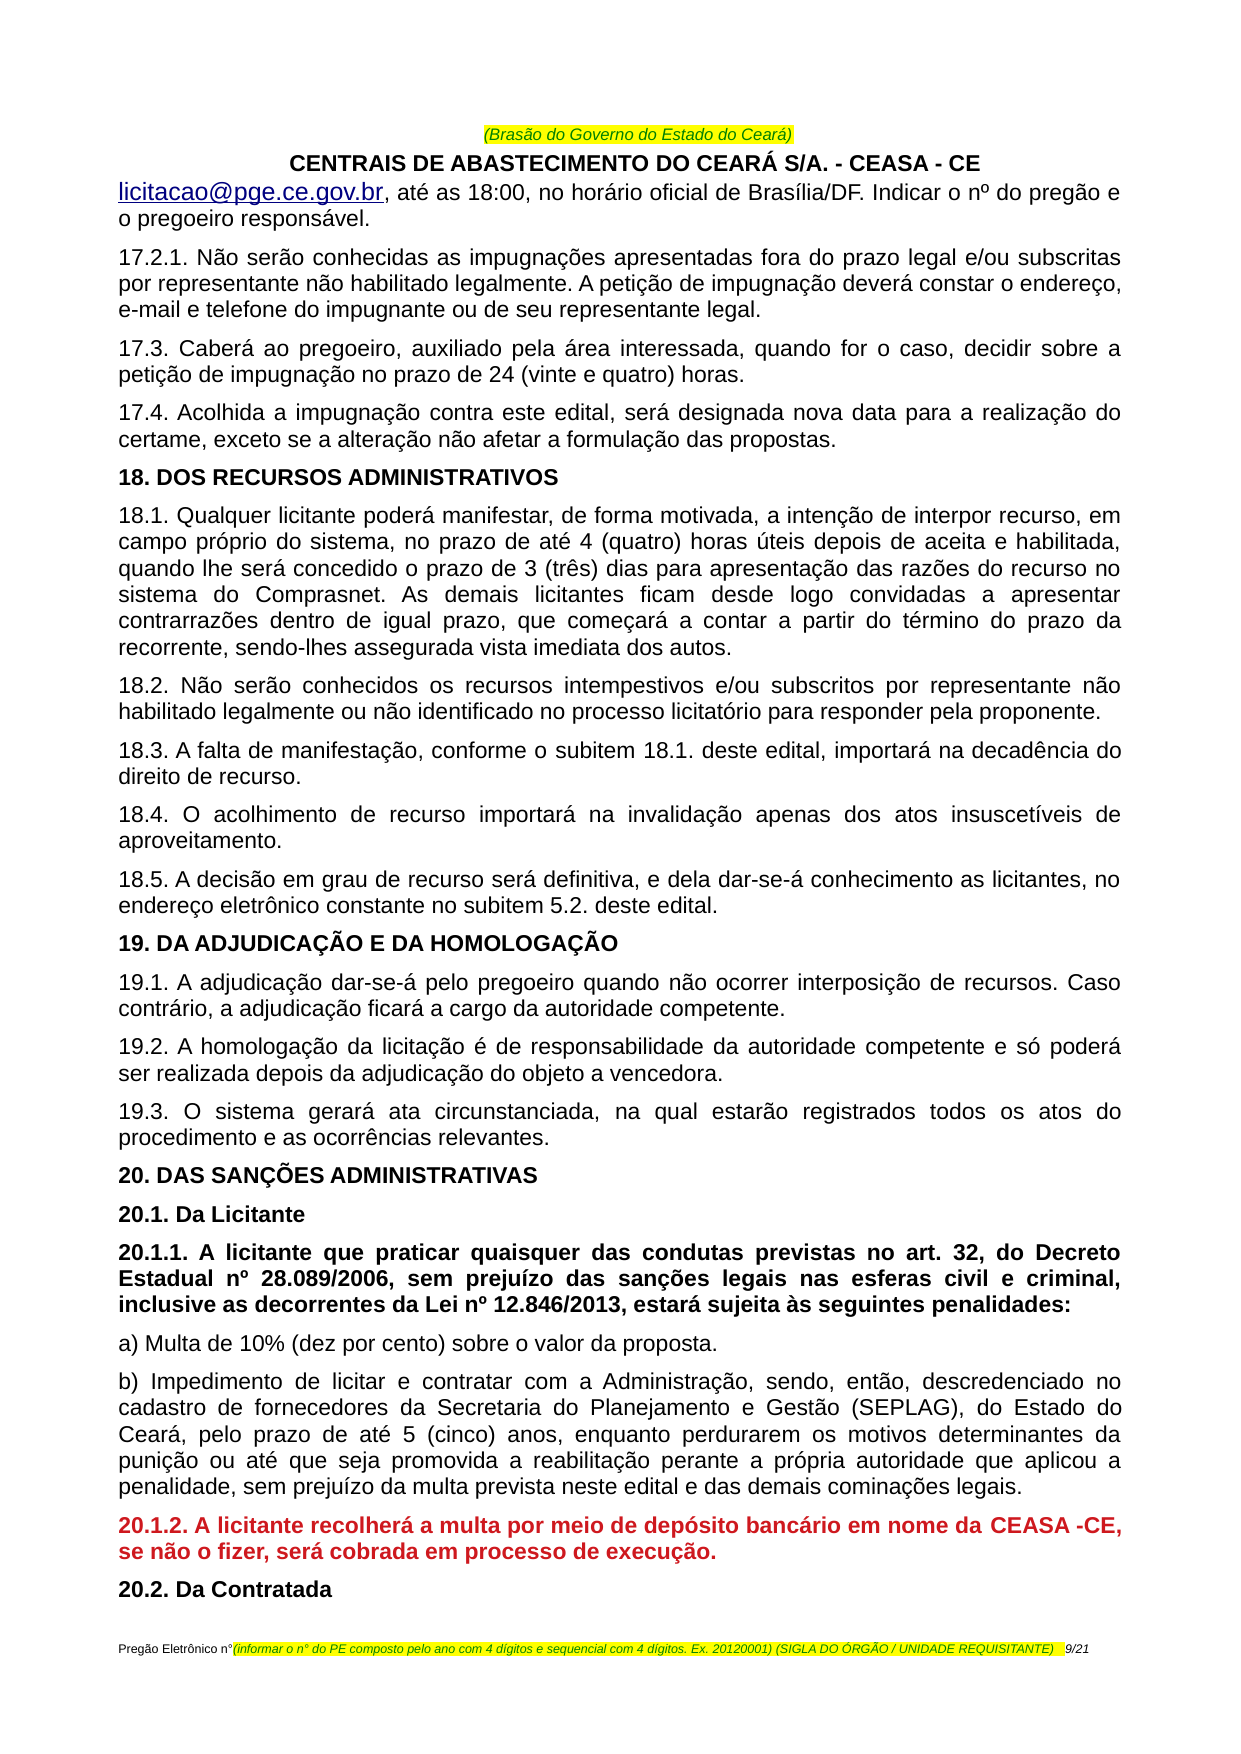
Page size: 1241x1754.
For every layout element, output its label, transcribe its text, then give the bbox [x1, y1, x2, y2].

text licitacao@pge.ce.gov.br, até as 18:00, no horário oficial de Brasília/DF. Indicar o nº do pregão e o pregoeiro responsável. [118, 177, 1122, 232]
text 18.5. A decisão em grau de recurso será definitiva, e dela dar-se-á conhecimento as licitantes, no endereço eletrônico constante no subitem 5.2. deste edital. [118, 866, 1122, 918]
text 17.4. Acolhida a impugnação contra este edital, será designada nova data para a realização do certame, exceto se a alteração não afetar a formulação das propostas. [118, 399, 1122, 452]
text 18.3. A falta de manifestação, conforme o subitem 18.1. deste edital, importará na decadência do direito de recurso. [118, 737, 1122, 789]
text 18.2. Não serão conhecidos os recursos intempestivos e/ou subscritos por representante não habilitado legalmente ou não identificado no processo licitatório para responder pela proponente. [118, 672, 1122, 725]
text 20.1.1. A licitante que praticar quaisquer das condutas previstas no art. 32, do Decreto Estadual nº 28.089/2006, sem prejuízo das sanções legais nas esferas civil e criminal, inclusive as decorrentes da Lei nº 12.846/2013, estará sujeita às seguintes penalidades: [118, 1239, 1122, 1318]
text 18.4. O acolhimento de recurso importará na invalidação apenas dos atos insuscetíveis de aproveitamento. [118, 801, 1122, 854]
text a) Multa de 10% (dez por cento) sobre o valor da proposta. [118, 1330, 1122, 1356]
text 17.2.1. Não serão conhecidas as impugnações apresentadas fora do prazo legal e/ou subscritas por representante não habilitado legalmente. A petição de impugnação deverá constar o endereço, e-mail e telefone do impugnante ou de seu representante legal. [118, 244, 1122, 323]
text 18. DOS RECURSOS ADMINISTRATIVOS [118, 464, 1122, 490]
text 19.2. A homologação da licitação é de responsabilidade da autoridade competente e só poderá ser realizada depois da adjudicação do objeto a vencedora. [118, 1033, 1122, 1086]
text b) Impedimento de licitar e contratar com a Administração, sendo, então, descredenciado no cadastro de fornecedores da Secretaria do Planejamento e Gestão (SEPLAG), do Estado do Ceará, pelo prazo de até 5 (cinco) anos, enquanto perdurarem os motivos determinantes da punição ou até que seja promovida a reabilitação perante a própria autoridade que aplicou a penalidade, sem prejuízo da multa prevista neste edital e das demais cominações legais. [118, 1368, 1122, 1500]
text 19.1. A adjudicação dar-se-á pelo pregoeiro quando não ocorrer interposição de recursos. Caso contrário, a adjudicação ficará a cargo da autoridade competente. [118, 968, 1122, 1021]
text 19.3. O sistema gerará ata circunstanciada, na qual estarão registrados todos os atos do procedimento e as ocorrências relevantes. [118, 1098, 1122, 1150]
text 20.2. Da Contratada [118, 1576, 1122, 1602]
text 20.1. Da Licitante [118, 1201, 1122, 1227]
text 19. DA ADJUDICAÇÃO E DA HOMOLOGAÇÃO [118, 930, 1122, 957]
text 20. DAS SANÇÕES ADMINISTRATIVAS [118, 1162, 1122, 1189]
text 20.1.2. A licitante recolherá a multa por meio de depósito bancário em nome da CEASA -CE, se não o fizer, será cobrada em processo de execução. [118, 1512, 1122, 1564]
text 17.3. Caberá ao pregoeiro, auxiliado pela área interessada, quando for o caso, decidir sobre a petição de impugnação no prazo de 24 (vinte e quatro) horas. [118, 334, 1122, 387]
text 18.1. Qualquer licitante poderá manifestar, de forma motivada, a intenção de interpor recurso, em campo próprio do sistema, no prazo de até 4 (quatro) horas úteis depois de aceita e habilitada, quando lhe será concedido o prazo de 3 (três) dias para apresentação das razões do recurso no sistema do Comprasnet. As demais licitantes ficam desde logo convidadas a apresentar contrarrazões dentro de igual prazo, que começará a contar a partir do término do prazo da recorrente, sendo-lhes assegurada vista imediata dos autos. [118, 502, 1122, 660]
